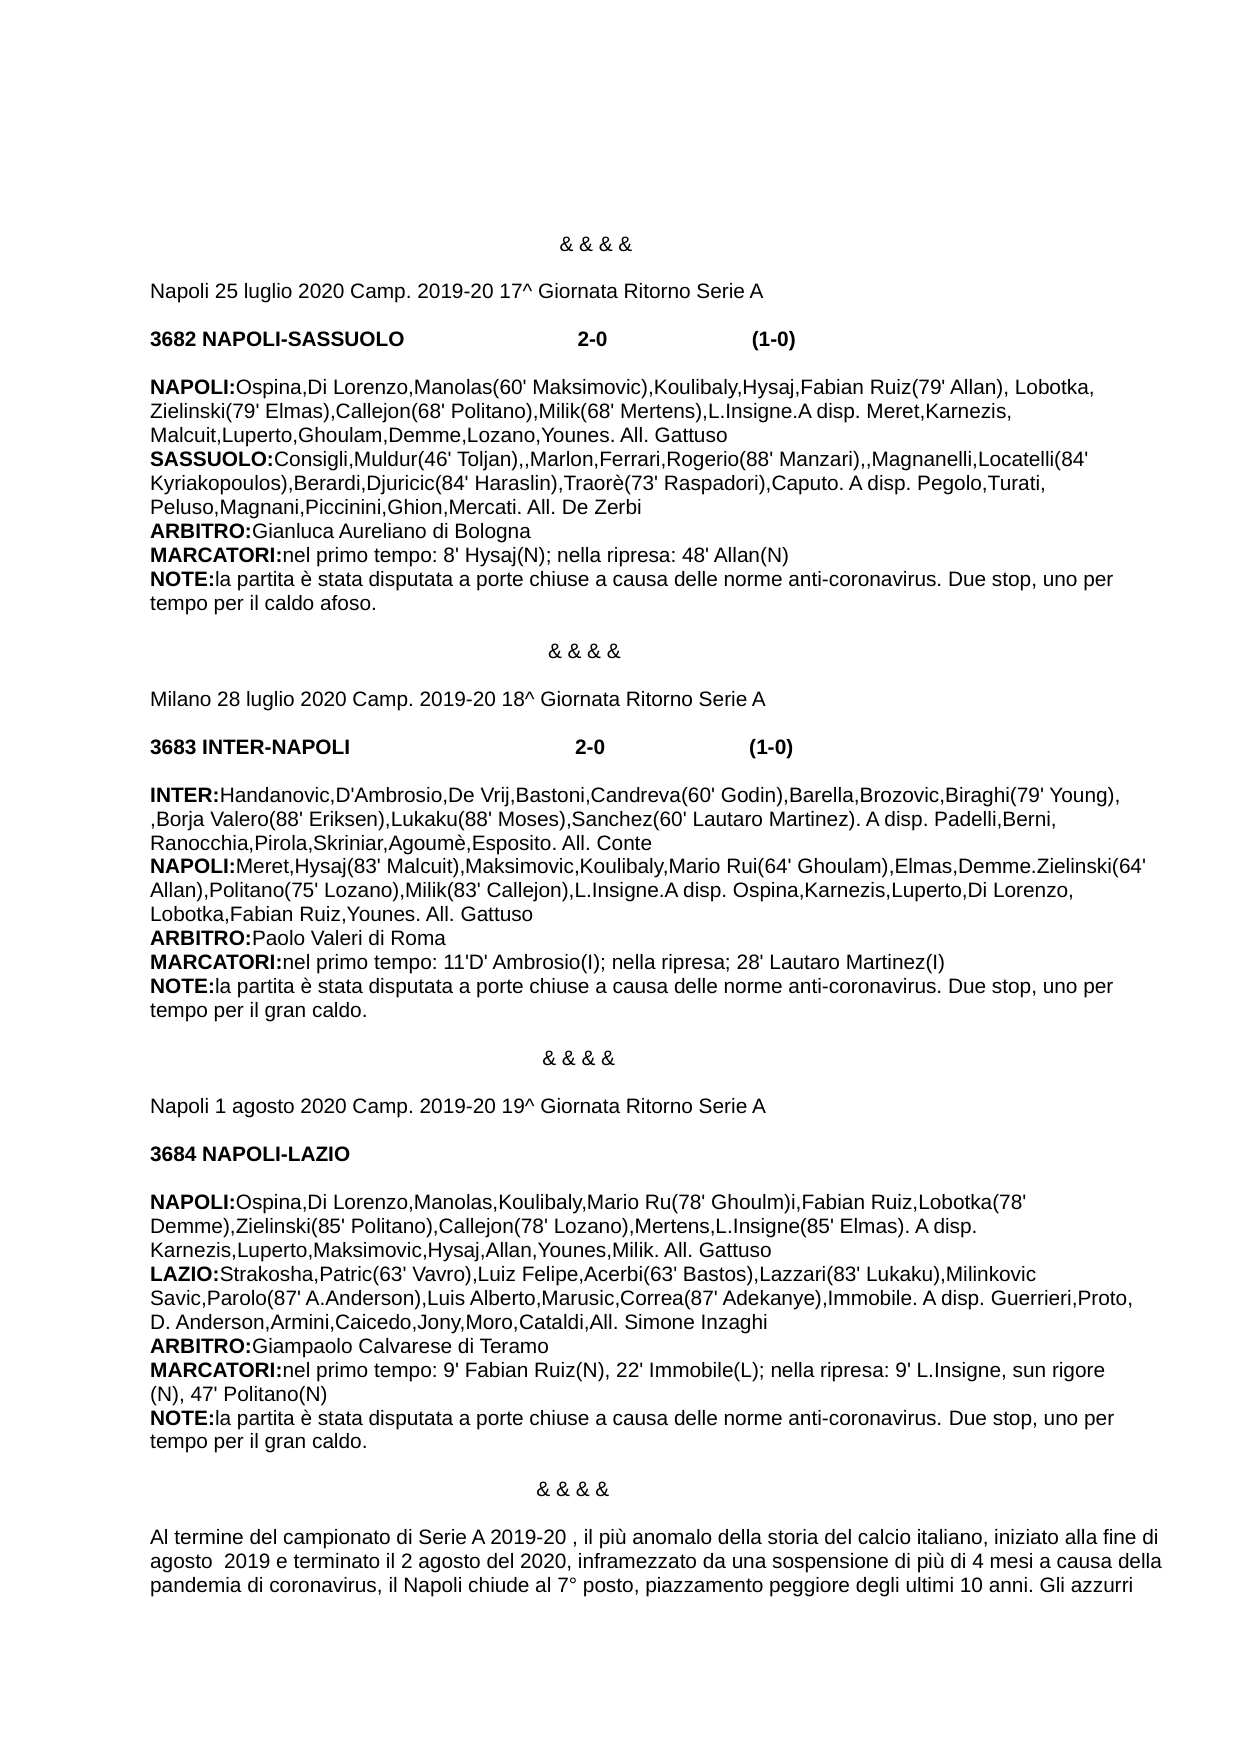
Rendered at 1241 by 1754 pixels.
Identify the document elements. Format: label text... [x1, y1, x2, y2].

text (N), 47' Politano(N) [150, 1381, 1185, 1405]
text & & & & [150, 1046, 1185, 1070]
text NAPOLI:Meret,Hysaj(83' Malcuit),Maksimovic,Koulibaly,Mario Rui(64' Ghoulam),Elmas,Demme.Zielinski(64' Allan),Politano(75' Lozano),Milik(83' Callejon),L.Insigne.A disp. Ospina,Karnezis,Luperto,Di Lorenzo, [150, 854, 1185, 902]
text & & & & [150, 639, 1185, 663]
text tempo per il gran caldo. [150, 1429, 1185, 1453]
text & & & & [150, 231, 1185, 255]
text ARBITRO:Paolo Valeri di Roma [150, 926, 1185, 950]
text NOTE:la partita è stata disputata a porte chiuse a causa delle norme anti-coronavirus. Due stop, uno per [150, 974, 1185, 998]
text Napoli 1 agosto 2020 Camp. 2019-20 19^ Giornata Ritorno Serie A [150, 1094, 1185, 1118]
text Napoli 25 luglio 2020 Camp. 2019-20 17^ Giornata Ritorno Serie A [150, 279, 1185, 303]
text 3682 NAPOLI-SASSUOLO 2-0 (1-0) [150, 327, 1185, 351]
text MARCATORI:nel primo tempo: 9' Fabian Ruiz(N), 22' Immobile(L); nella ripresa: 9' L.Insigne, sun rigore [150, 1357, 1185, 1381]
text INTER:Handanovic,D'Ambrosio,De Vrij,Bastoni,Candreva(60' Godin),Barella,Brozovic,Biraghi(79' Young), [150, 782, 1185, 806]
text ARBITRO:Gianluca Aureliano di Bologna [150, 519, 1185, 543]
text NOTE:la partita è stata disputata a porte chiuse a causa delle norme anti-coronavirus. Due stop, uno per [150, 567, 1185, 591]
text ARBITRO:Giampaolo Calvarese di Teramo [150, 1333, 1185, 1357]
text Al termine del campionato di Serie A 2019-20 , il più anomalo della storia del calcio italiano, iniziato alla fine di agosto 2019 e terminato il 2 agosto del 2020, inframezzato da una sospensione di più di 4 mesi a causa della [150, 1525, 1185, 1573]
text MARCATORI:nel primo tempo: 8' Hysaj(N); nella ripresa: 48' Allan(N) [150, 543, 1185, 567]
text Lobotka,Fabian Ruiz,Younes. All. Gattuso [150, 902, 1185, 926]
text D. Anderson,Armini,Caicedo,Jony,Moro,Cataldi,All. Simone Inzaghi [150, 1309, 1185, 1333]
text MARCATORI:nel primo tempo: 11'D' Ambrosio(I); nella ripresa; 28' Lautaro Martinez(I) [150, 950, 1185, 974]
text tempo per il gran caldo. [150, 998, 1185, 1022]
text pandemia di coronavirus, il Napoli chiude al 7° posto, piazzamento peggiore degli ultimi 10 anni. Gli azzurri [150, 1573, 1185, 1597]
text & & & & [150, 1477, 1185, 1501]
text ,Borja Valero(88' Eriksen),Lukaku(88' Moses),Sanchez(60' Lautaro Martinez). A disp. Padelli,Berni, [150, 806, 1185, 830]
text NOTE:la partita è stata disputata a porte chiuse a causa delle norme anti-coronavirus. Due stop, uno per [150, 1405, 1185, 1429]
text SASSUOLO:Consigli,Muldur(46' Toljan),,Marlon,Ferrari,Rogerio(88' Manzari),,Magnanelli,Locatelli(84' Kyriakopoulos),Berardi,Djuricic(84' Haraslin),Traorè(73' Raspadori),Caputo. A disp. Pegolo,Turati, Peluso,Magnani,Piccinini,Ghion,Mercati. All. De Zerbi [150, 447, 1185, 519]
text NAPOLI:Ospina,Di Lorenzo,Manolas(60' Maksimovic),Koulibaly,Hysaj,Fabian Ruiz(79' Allan), Lobotka, Zielinski(79' Elmas),Callejon(68' Politano),Milik(68' Mertens),L.Insigne.A disp. Meret,Karnezis, Malcuit,Luperto,Ghoulam,Demme,Lozano,Younes. All. Gattuso [150, 375, 1185, 447]
text 3683 INTER-NAPOLI 2-0 (1-0) [150, 734, 1185, 758]
text LAZIO:Strakosha,Patric(63' Vavro),Luiz Felipe,Acerbi(63' Bastos),Lazzari(83' Lukaku),Milinkovic Savic,Parolo(87' A.Anderson),Luis Alberto,Marusic,Correa(87' Adekanye),Immobile. A disp. Guerrieri,Proto, [150, 1262, 1185, 1309]
text Milano 28 luglio 2020 Camp. 2019-20 18^ Giornata Ritorno Serie A [150, 687, 1185, 711]
text NAPOLI:Ospina,Di Lorenzo,Manolas,Koulibaly,Mario Ru(78' Ghoulm)i,Fabian Ruiz,Lobotka(78' Demme),Zielinski(85' Politano),Callejon(78' Lozano),Mertens,L.Insigne(85' Elmas). A disp. Karnezis,Luperto,Maksimovic,Hysaj,Allan,Younes,Milik. All. Gattuso [150, 1190, 1185, 1262]
text Ranocchia,Pirola,Skriniar,Agoumè,Esposito. All. Conte [150, 830, 1185, 854]
text tempo per il caldo afoso. [150, 591, 1185, 615]
text 3684 NAPOLI-LAZIO [150, 1142, 1185, 1166]
